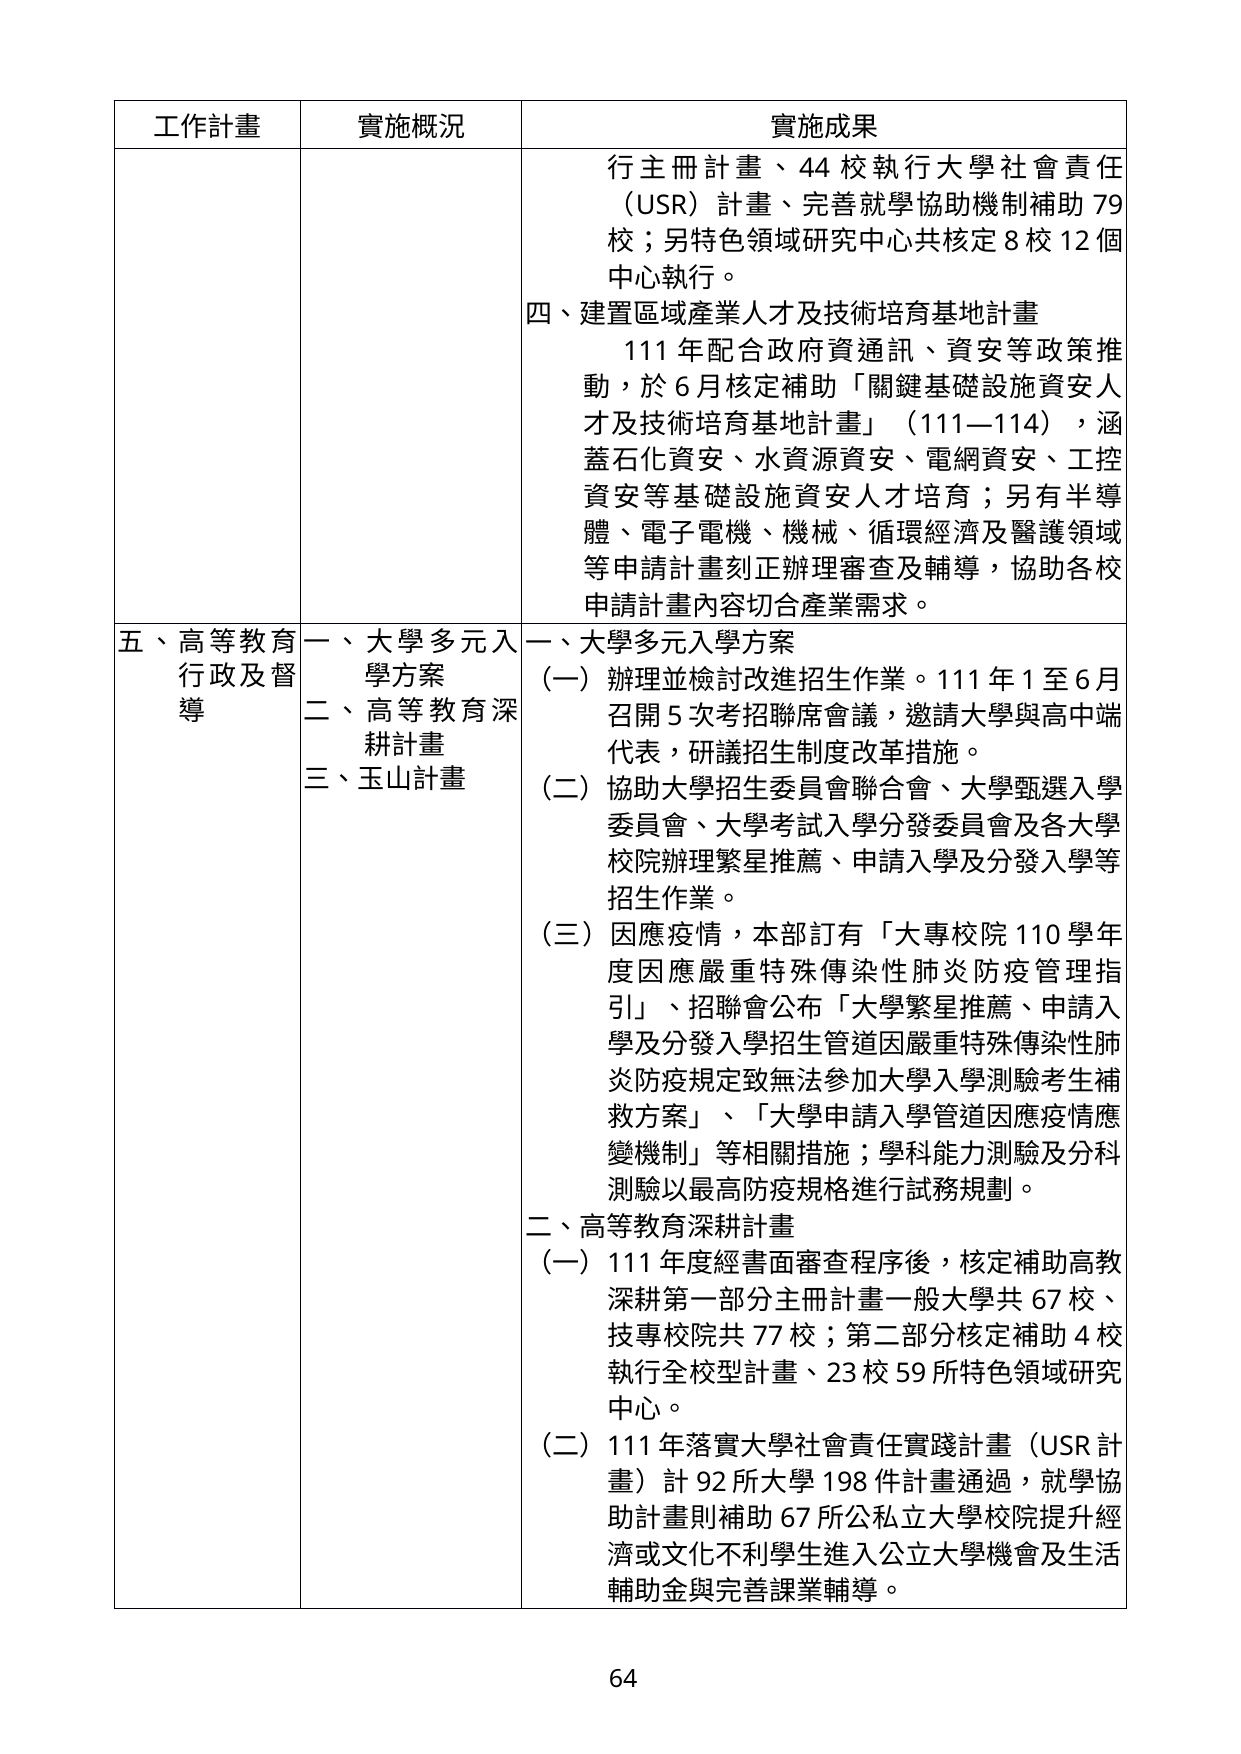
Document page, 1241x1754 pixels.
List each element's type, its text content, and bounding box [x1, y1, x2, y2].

table_cell [115, 149, 300, 623]
table_cell 一、大學多元入學方案 二、高等教育深耕計畫 三、玉山計畫 [301, 624, 521, 1608]
table_cell 行主冊計畫、44校執行大學社會責任（USR）計畫、完善就學協助機制補助79校；另特色領域研究中心共核定8校12個中心執行。 四、建置區域產業人才及技術培育基地計畫 111年配合政府資通訊、資安等政策推動，於6月核定補助「關鍵基礎設施資安人才及技術培育基地計畫」（111—114），涵蓋石化資安、水資源資安、電網資安、工控資安等基礎設施資安人才培育；另有半導體、電子電機、機械、循環經濟及醫護領域等申請計畫刻正辦理審查及輔導，協助各校申請計畫內容切合產業需求。 [522, 149, 1126, 623]
table_header 實施成果 [522, 101, 1126, 148]
table_cell [301, 149, 521, 623]
table_cell 一、大學多元入學方案 （一）辦理並檢討改進招生作業。111年1至6月召開5次考招聯席會議，邀請大學與高中端代表，研議招生制度改革措施。 （二）協助大學招生委員會聯合會、大學甄選入學委員會、大學考試入學分發委員會及各大學校院辦理繁星推薦、申請入學及分發入學等招生作業。 （三）因應疫情，本部訂有「大專校院110學年度因應嚴重特殊傳染性肺炎防疫管理指引」、招聯會公布「大學繁星推薦、申請入學及分發入學招生管道因嚴重特殊傳染性肺炎防疫規定致無法參加大學入學測驗考生補救方案」、「大學申請入學管道因應疫情應變機制」等相關措施；學科能力測驗及分科測驗以最高防疫規格進行試務規劃。 二、高等教育深耕計畫 （一）111年度經書面審查程序後，核定補助高教深耕第一部分主冊計畫一般大學共67校、技專校院共77校；第二部分核定補助4校執行全校型計畫、23校59所特色領域研究中心。 （二）111年落實大學社會責任實踐計畫（USR計畫）計92所大學198件計畫通過，就學協助計畫則補助67所公私立大學校院提升經濟或文化不利學生進入公立大學機會及生活輔助金與完善課業輔導。 [522, 624, 1126, 1608]
table_header 工作計畫 [115, 101, 300, 148]
table_header 實施概況 [301, 101, 521, 148]
table_cell 五、高等教育行政及督導 [115, 624, 300, 1608]
